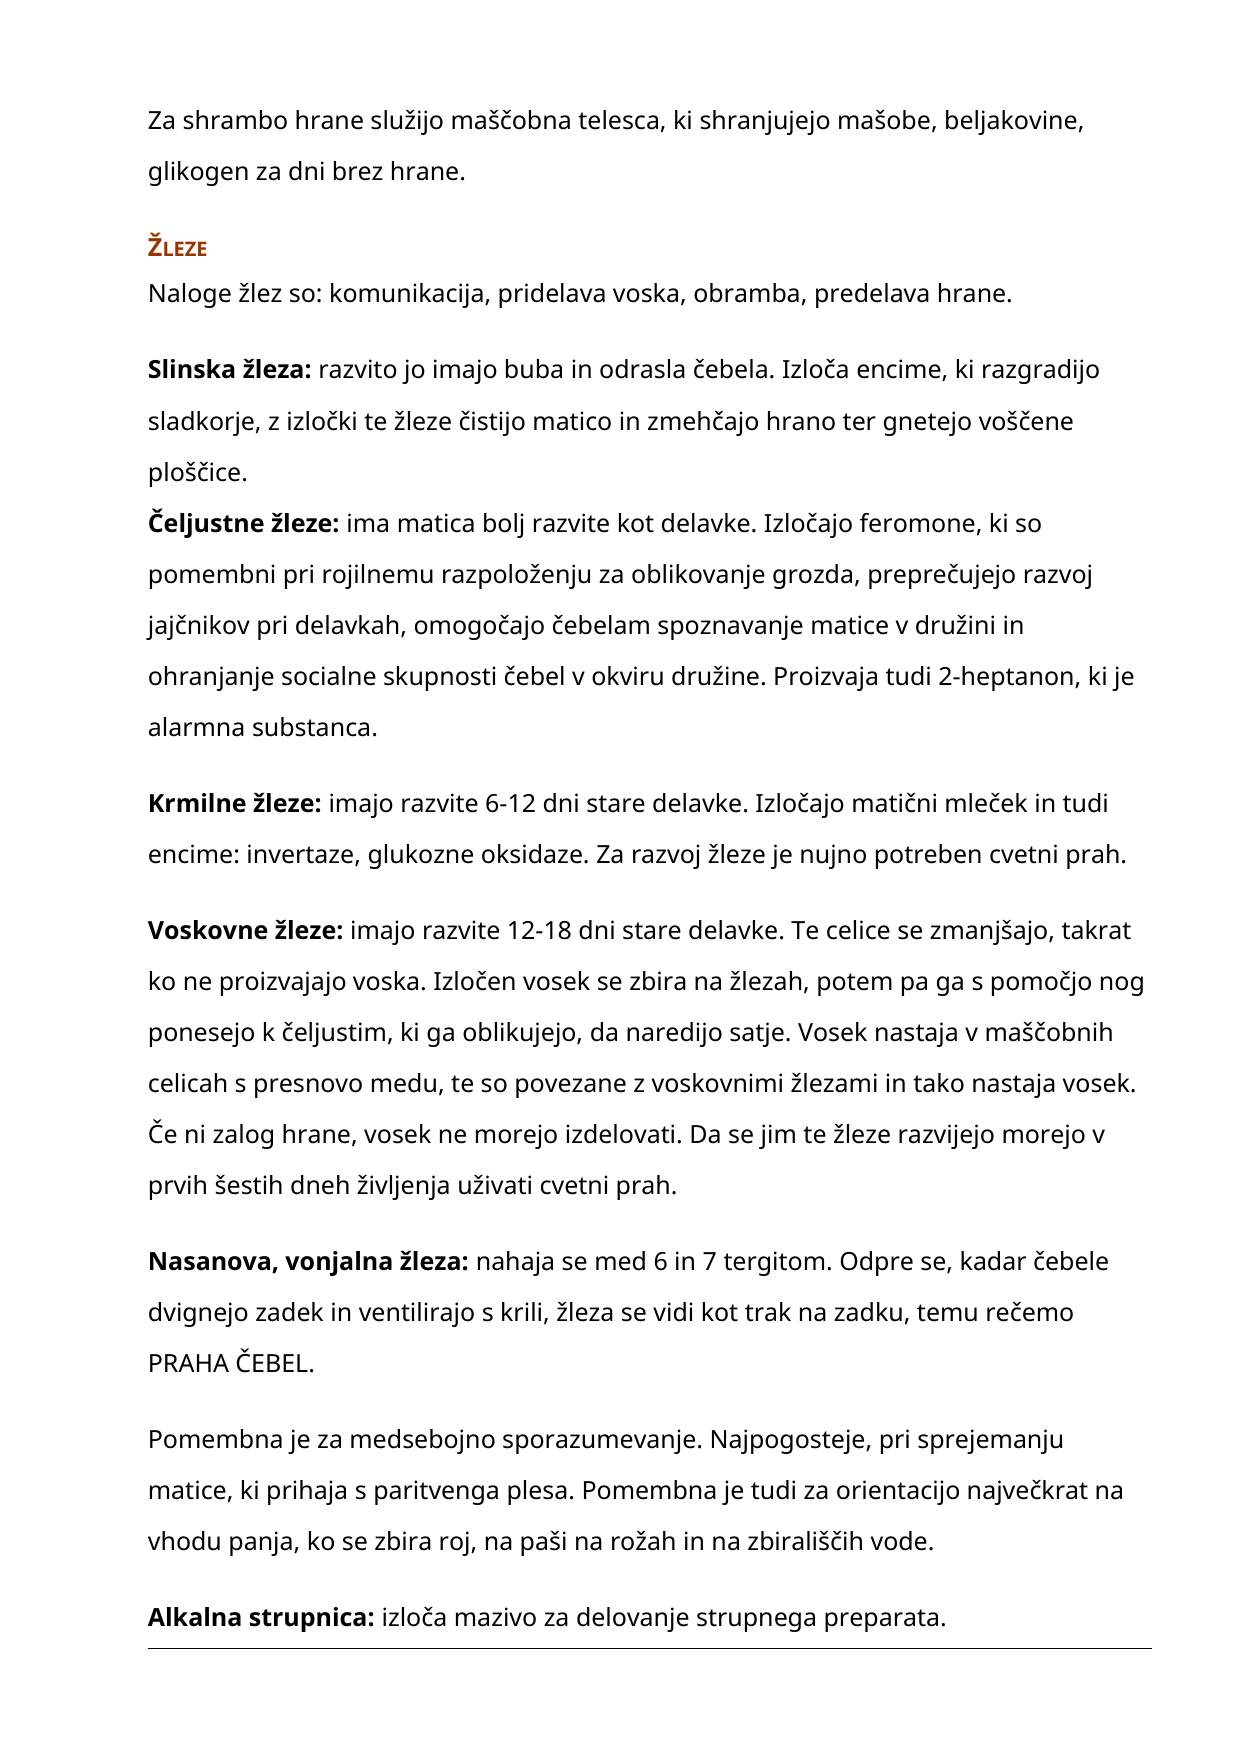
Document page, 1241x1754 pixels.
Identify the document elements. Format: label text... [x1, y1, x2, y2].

text Pomembna je za medsebojno sporazumevanje. Najpogosteje, pri sprejemanju matice, ki prihaja s paritvenga plesa. Pomembna je tudi za orientacijo največkrat na vhodu panja, ko se zbira roj, na paši na rožah in na zbirališčih vode. [148, 1422, 1152, 1558]
text Slinska žleza: razvito jo imajo buba in odrasla čebela. Izloča encime, ki razgradijo sladkorje, z izločki te žleze čistijo matico in zmehčajo hrano ter gnetejo voščene ploščice. Čeljustne žleze: ima matica bolj razvite kot delavke. Izločajo feromone, ki so pomembni pri rojilnemu razpoloženju za oblikovanje grozda, preprečujejo razvoj jajčnikov pri delavkah, omogočajo čebelam spoznavanje matice v družini in ohranjanje socialne skupnosti čebel v okviru družine. Proizvaja tudi 2-heptanon, ki je alarmna substanca. [148, 352, 1152, 743]
text Žleze [148, 229, 1152, 264]
text Alkalna strupnica: izloča mazivo za delovanje strupnega preparata. [148, 1600, 1152, 1634]
text Naloge žlez so: komunikacija, pridelava voska, obramba, predelava hrane. [148, 276, 1152, 310]
text Nasanova, vonjalna žleza: nahaja se med 6 in 7 tergitom. Odpre se, kadar čebele dvignejo zadek in ventilirajo s krili, žleza se vidi kot trak na zadku, temu rečemo PRAHA ČEBEL. [148, 1244, 1152, 1380]
text Krmilne žleze: imajo razvite 6-12 dni stare delavke. Izločajo matični mleček in tudi encime: invertaze, glukozne oksidaze. Za razvoj žleze je nujno potreben cvetni prah. [148, 786, 1152, 871]
text Voskovne žleze: imajo razvite 12-18 dni stare delavke. Te celice se zmanjšajo, takrat ko ne proizvajajo voska. Izločen vosek se zbira na žlezah, potem pa ga s pomočjo nog ponesejo k čeljustim, ki ga oblikujejo, da naredijo satje. Vosek nastaja v maščobnih celicah s presnovo medu, te so povezane z voskovnimi žlezami in tako nastaja vosek. Če ni zalog hrane, vosek ne morejo izdelovati. Da se jim te žleze razvijejo morejo v prvih šestih dneh življenja uživati cvetni prah. [148, 913, 1152, 1202]
text Za shrambo hrane služijo maščobna telesca, ki shranjujejo mašobe, beljakovine, glikogen za dni brez hrane. [148, 102, 1152, 188]
